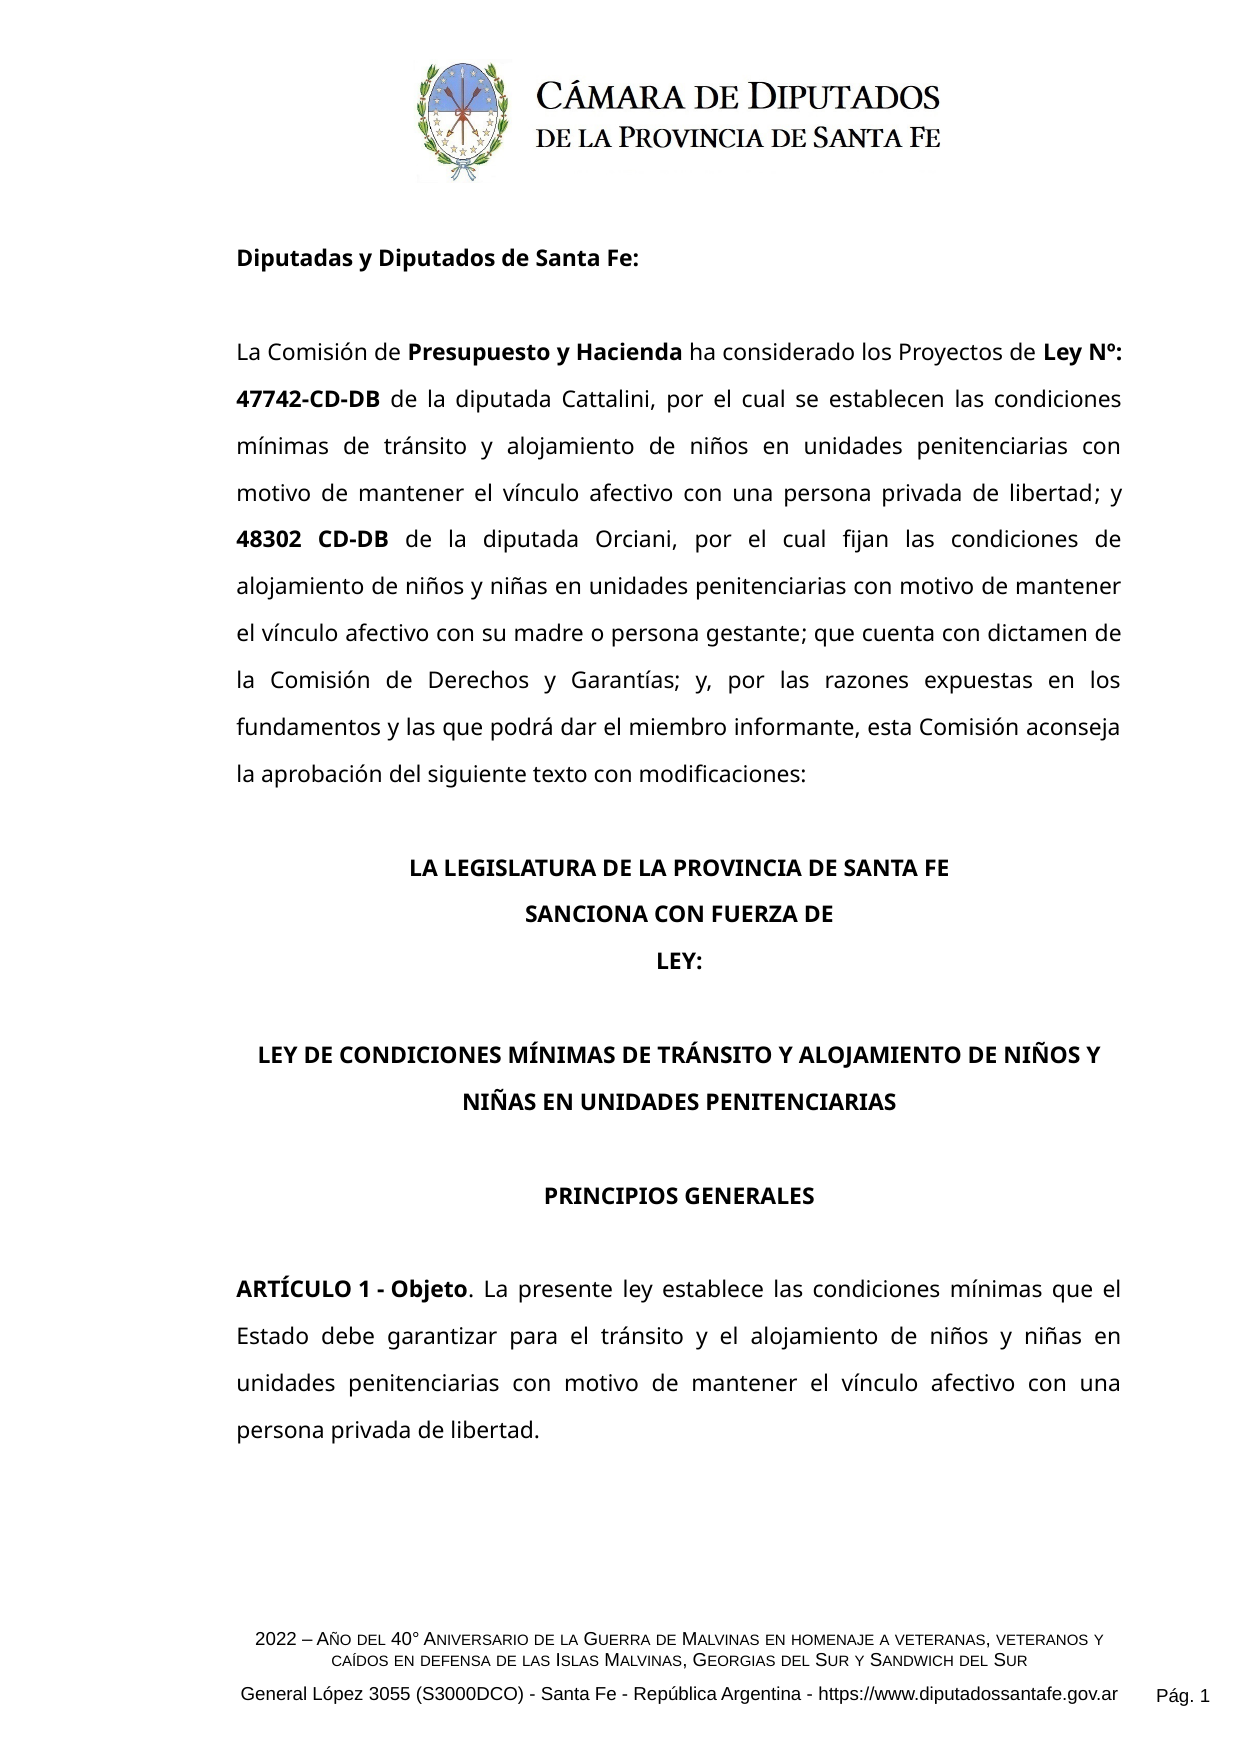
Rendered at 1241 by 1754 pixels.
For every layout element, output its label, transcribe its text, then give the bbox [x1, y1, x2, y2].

list Objeto. La presente ley establece las condiciones mínimas que el Estado debe garantizar para el tránsito y el alojamiento de niños y niñas en unidades penitenciarias con motivo de mantener el vínculo afectivo con una persona privada de libertad. [236, 1273, 1122, 1445]
text Diputadas y Diputados de Santa Fe: [236, 242, 1122, 273]
text PRINCIPIOS GENERALES [236, 1180, 1122, 1211]
text LEY: [236, 945, 1122, 977]
text LEY DE CONDICIONES MÍNIMAS DE TRÁNSITO Y ALOJAMIENTO DE NIÑOS Y NIÑAS EN UNIDADES PENITENCIARIAS [236, 1039, 1122, 1117]
picture [413, 59, 945, 183]
text SANCIONA CON FUERZA DE [236, 898, 1122, 930]
text La Comisión de Presupuesto y Hacienda ha considerado los Proyectos de Ley Nº: 47742-CD-DB de la diputada Cattalini, por el cual se establecen las condiciones mínimas de tránsito y alojamiento de niños en unidades penitenciarias con motivo de mantener el vínculo afectivo con una persona privada de libertad; y 48302 CD-DB de la diputada Orciani, por el cual fijan las condiciones de alojamiento de niños y niñas en unidades penitenciarias con motivo de mantener el vínculo afectivo con su madre o persona gestante; que cuenta con dictamen de la Comisión de Derechos y Garantías; y, por las razones expuestas en los fundamentos y las que podrá dar el miembro informante, esta Comisión aconseja la aprobación del siguiente texto con modificaciones: [236, 336, 1122, 789]
text LA LEGISLATURA DE LA PROVINCIA DE SANTA FE [236, 852, 1122, 883]
